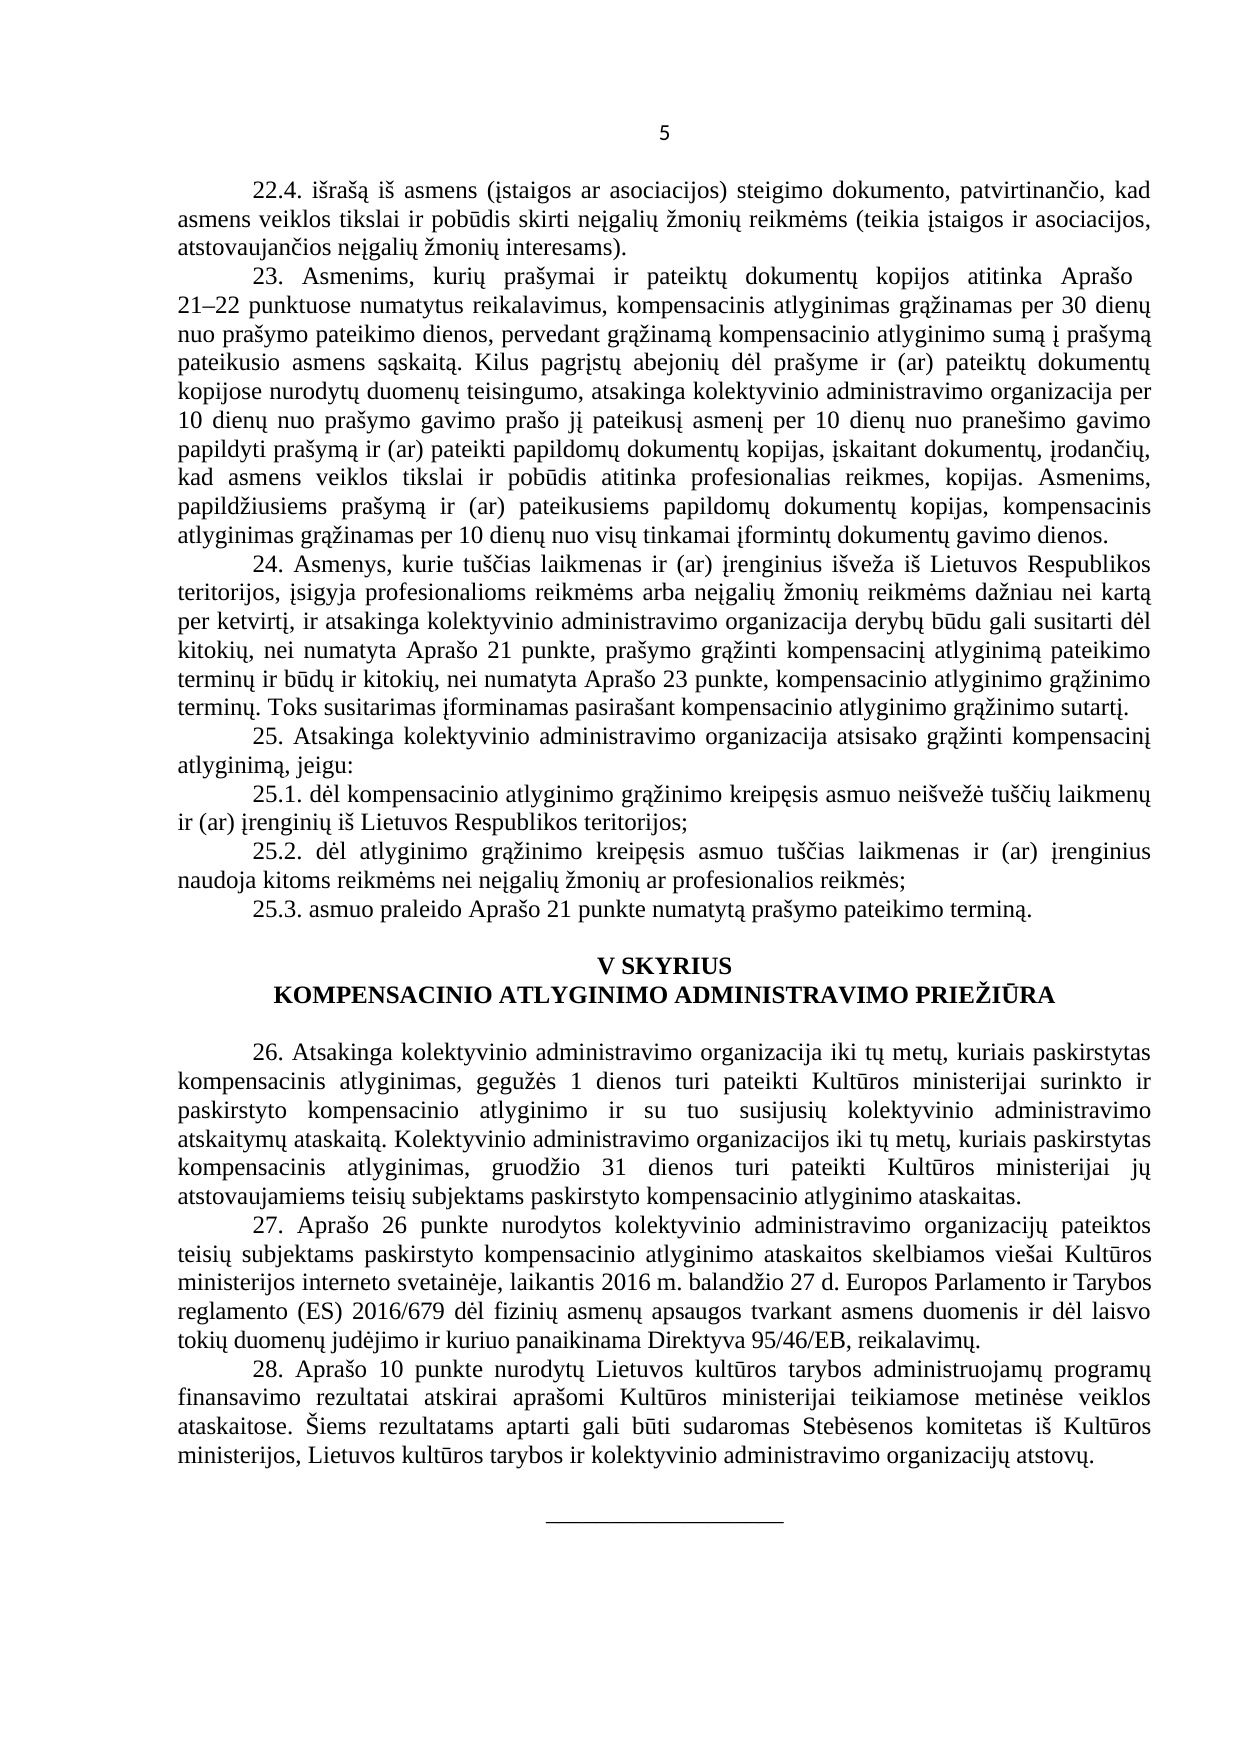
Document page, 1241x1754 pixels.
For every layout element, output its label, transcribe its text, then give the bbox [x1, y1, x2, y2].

text KOMPENSACINIO ATLYGINIMO ADMINISTRAVIMO PRIEŽIŪRA [177, 980, 1152, 1009]
text 23. Asmenims, kurių prašymai ir pateiktų dokumentų kopijos atitinka Aprašo 21–22 punktuose numatytus reikalavimus, kompensacinis atlyginimas grąžinamas per 30 dienų nuo prašymo pateikimo dienos, pervedant grąžinamą kompensacinio atlyginimo sumą į prašymą pateikusio asmens sąskaitą. Kilus pagrįstų abejonių dėl prašyme ir (ar) pateiktų dokumentų kopijose nurodytų duomenų teisingumo, atsakinga kolektyvinio administravimo organizacija per 10 dienų nuo prašymo gavimo prašo jį pateikusį asmenį per 10 dienų nuo pranešimo gavimo papildyti prašymą ir (ar) pateikti papildomų dokumentų kopijas, įskaitant dokumentų, įrodančių, kad asmens veiklos tikslai ir pobūdis atitinka profesionalias reikmes, kopijas. Asmenims, papildžiusiems prašymą ir (ar) pateikusiems papildomų dokumentų kopijas, kompensacinis atlyginimas grąžinamas per 10 dienų nuo visų tinkamai įformintų dokumentų gavimo dienos. [177, 261, 1152, 549]
text 25.1. dėl kompensacinio atlyginimo grąžinimo kreipęsis asmuo neišvežė tuščių laikmenų ir (ar) įrenginių iš Lietuvos Respublikos teritorijos; [177, 779, 1152, 836]
text 25.3. asmuo praleido Aprašo 21 punkte numatytą prašymo pateikimo terminą. [177, 894, 1152, 922]
text 22.4. išrašą iš asmens (įstaigos ar asociacijos) steigimo dokumento, patvirtinančio, kad asmens veiklos tikslai ir pobūdis skirti neįgalių žmonių reikmėms (teikia įstaigos ir asociacijos, atstovaujančios neįgalių žmonių interesams). [177, 175, 1152, 261]
text 27. Aprašo 26 punkte nurodytos kolektyvinio administravimo organizacijų pateiktos teisių subjektams paskirstyto kompensacinio atlyginimo ataskaitos skelbiamos viešai Kultūros ministerijos interneto svetainėje, laikantis 2016 m. balandžio 27 d. Europos Parlamento ir Tarybos reglamento (ES) 2016/679 dėl fizinių asmenų apsaugos tvarkant asmens duomenis ir dėl laisvo tokių duomenų judėjimo ir kuriuo panaikinama Direktyva 95/46/EB, reikalavimų. [177, 1210, 1152, 1354]
text 25.2. dėl atlyginimo grąžinimo kreipęsis asmuo tuščias laikmenas ir (ar) įrenginius naudoja kitoms reikmėms nei neįgalių žmonių ar profesionalios reikmės; [177, 836, 1152, 894]
text 24. Asmenys, kurie tuščias laikmenas ir (ar) įrenginius išveža iš Lietuvos Respublikos teritorijos, įsigyja profesionalioms reikmėms arba neįgalių žmonių reikmėms dažniau nei kartą per ketvirtį, ir atsakinga kolektyvinio administravimo organizacija derybų būdu gali susitarti dėl kitokių, nei numatyta Aprašo 21 punkte, prašymo grąžinti kompensacinį atlyginimą pateikimo terminų ir būdų ir kitokių, nei numatyta Aprašo 23 punkte, kompensacinio atlyginimo grąžinimo terminų. Toks susitarimas įforminamas pasirašant kompensacinio atlyginimo grąžinimo sutartį. [177, 549, 1152, 721]
text V SKYRIUS [177, 951, 1152, 980]
text ___________________ [177, 1497, 1152, 1526]
text 25. Atsakinga kolektyvinio administravimo organizacija atsisako grąžinti kompensacinį atlyginimą, jeigu: [177, 721, 1152, 779]
text 28. Aprašo 10 punkte nurodytų Lietuvos kultūros tarybos administruojamų programų finansavimo rezultatai atskirai aprašomi Kultūros ministerijai teikiamose metinėse veiklos ataskaitose. Šiems rezultatams aptarti gali būti sudaromas Stebėsenos komitetas iš Kultūros ministerijos, Lietuvos kultūros tarybos ir kolektyvinio administravimo organizacijų atstovų. [177, 1354, 1152, 1469]
text 26. Atsakinga kolektyvinio administravimo organizacija iki tų metų, kuriais paskirstytas kompensacinis atlyginimas, gegužės 1 dienos turi pateikti Kultūros ministerijai surinkto ir paskirstyto kompensacinio atlyginimo ir su tuo susijusių kolektyvinio administravimo atskaitymų ataskaitą. Kolektyvinio administravimo organizacijos iki tų metų, kuriais paskirstytas kompensacinis atlyginimas, gruodžio 31 dienos turi pateikti Kultūros ministerijai jų atstovaujamiems teisių subjektams paskirstyto kompensacinio atlyginimo ataskaitas. [177, 1037, 1152, 1210]
